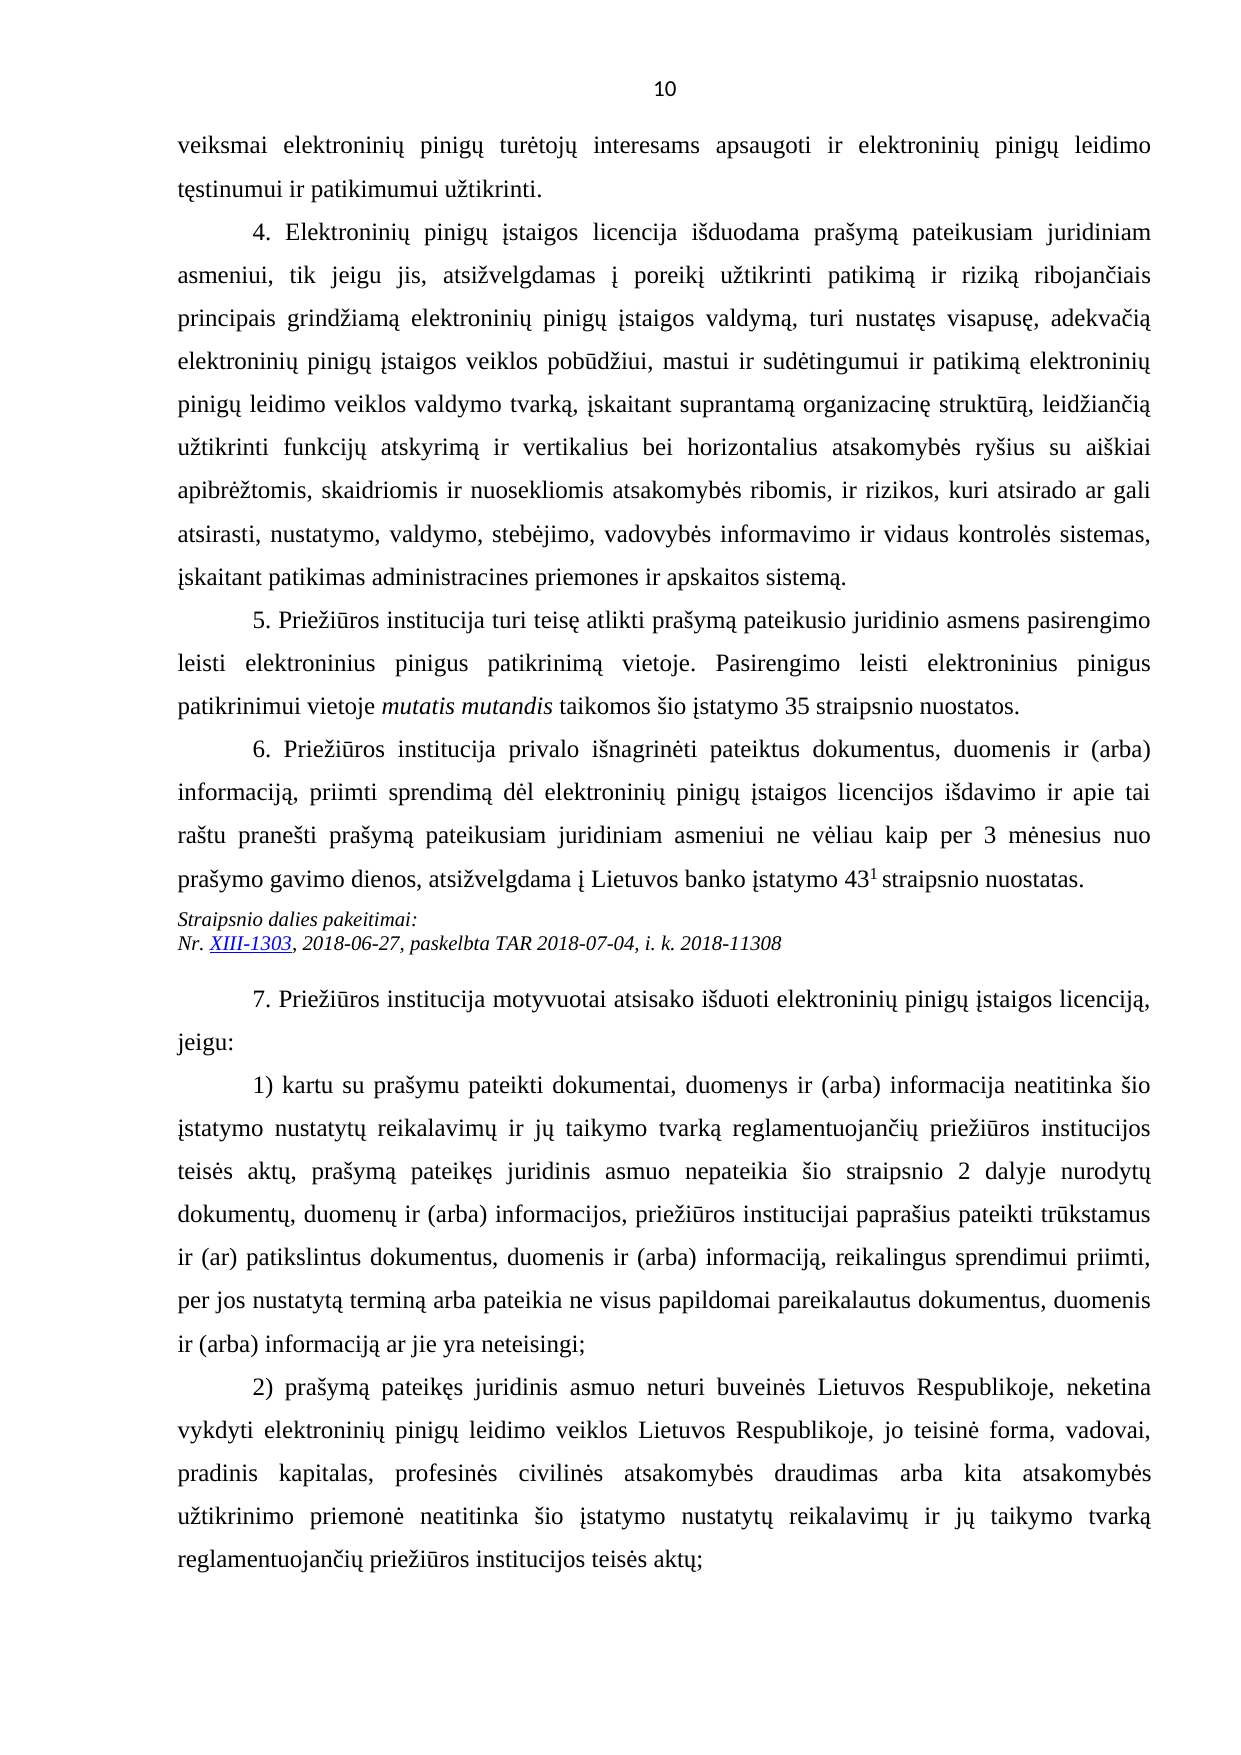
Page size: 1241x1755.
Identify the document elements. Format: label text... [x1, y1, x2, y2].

text 6. Priežiūros institucija privalo išnagrinėti pateiktus dokumentus, duomenis ir (arba) informaciją, priimti sprendimą dėl elektroninių pinigų įstaigos licencijos išdavimo ir apie tai raštu pranešti prašymą pateikusiam juridiniam asmeniui ne vėliau kaip per 3 mėnesius nuo prašymo gavimo dienos, atsižvelgdama į Lietuvos banko įstatymo 431 straipsnio nuostatas. [177, 734, 1152, 892]
text 2) prašymą pateikęs juridinis asmuo neturi buveinės Lietuvos Respublikoje, neketina vykdyti elektroninių pinigų leidimo veiklos Lietuvos Respublikoje, jo teisinė forma, vadovai, pradinis kapitalas, profesinės civilinės atsakomybės draudimas arba kita atsakomybės užtikrinimo priemonė neatitinka šio įstatymo nustatytų reikalavimų ir jų taikymo tvarką reglamentuojančių priežiūros institucijos teisės aktų; [177, 1372, 1152, 1573]
text Nr. XIII-1303, 2018-06-27, paskelbta TAR 2018-07-04, i. k. 2018-11308 [177, 931, 1152, 955]
text Straipsnio dalies pakeitimai: [177, 907, 1152, 931]
text 7. Priežiūros institucija motyvuotai atsisako išduoti elektroninių pinigų įstaigos licenciją, jeigu: [177, 984, 1152, 1056]
text 1) kartu su prašymu pateikti dokumentai, duomenys ir (arba) informacija neatitinka šio įstatymo nustatytų reikalavimų ir jų taikymo tvarką reglamentuojančių priežiūros institucijos teisės aktų, prašymą pateikęs juridinis asmuo nepateikia šio straipsnio 2 dalyje nurodytų dokumentų, duomenų ir (arba) informacijos, priežiūros institucijai paprašius pateikti trūkstamus ir (ar) patikslintus dokumentus, duomenis ir (arba) informaciją, reikalingus sprendimui priimti, per jos nustatytą terminą arba pateikia ne visus papildomai pareikalautus dokumentus, duomenis ir (arba) informaciją ar jie yra neteisingi; [177, 1070, 1152, 1357]
text 4. Elektroninių pinigų įstaigos licencija išduodama prašymą pateikusiam juridiniam asmeniui, tik jeigu jis, atsižvelgdamas į poreikį užtikrinti patikimą ir riziką ribojančiais principais grindžiamą elektroninių pinigų įstaigos valdymą, turi nustatęs visapusę, adekvačią elektroninių pinigų įstaigos veiklos pobūdžiui, mastui ir sudėtingumui ir patikimą elektroninių pinigų leidimo veiklos valdymo tvarką, įskaitant suprantamą organizacinę struktūrą, leidžiančią užtikrinti funkcijų atskyrimą ir vertikalius bei horizontalius atsakomybės ryšius su aiškiai apibrėžtomis, skaidriomis ir nuosekliomis atsakomybės ribomis, ir rizikos, kuri atsirado ar gali atsirasti, nustatymo, valdymo, stebėjimo, vadovybės informavimo ir vidaus kontrolės sistemas, įskaitant patikimas administracines priemones ir apskaitos sistemą. [177, 217, 1152, 591]
text veiksmai elektroninių pinigų turėtojų interesams apsaugoti ir elektroninių pinigų leidimo tęstinumui ir patikimumui užtikrinti. [177, 131, 1152, 202]
text 5. Priežiūros institucija turi teisę atlikti prašymą pateikusio juridinio asmens pasirengimo leisti elektroninius pinigus patikrinimą vietoje. Pasirengimo leisti elektroninius pinigus patikrinimui vietoje mutatis mutandis taikomos šio įstatymo 35 straipsnio nuostatos. [177, 605, 1152, 720]
